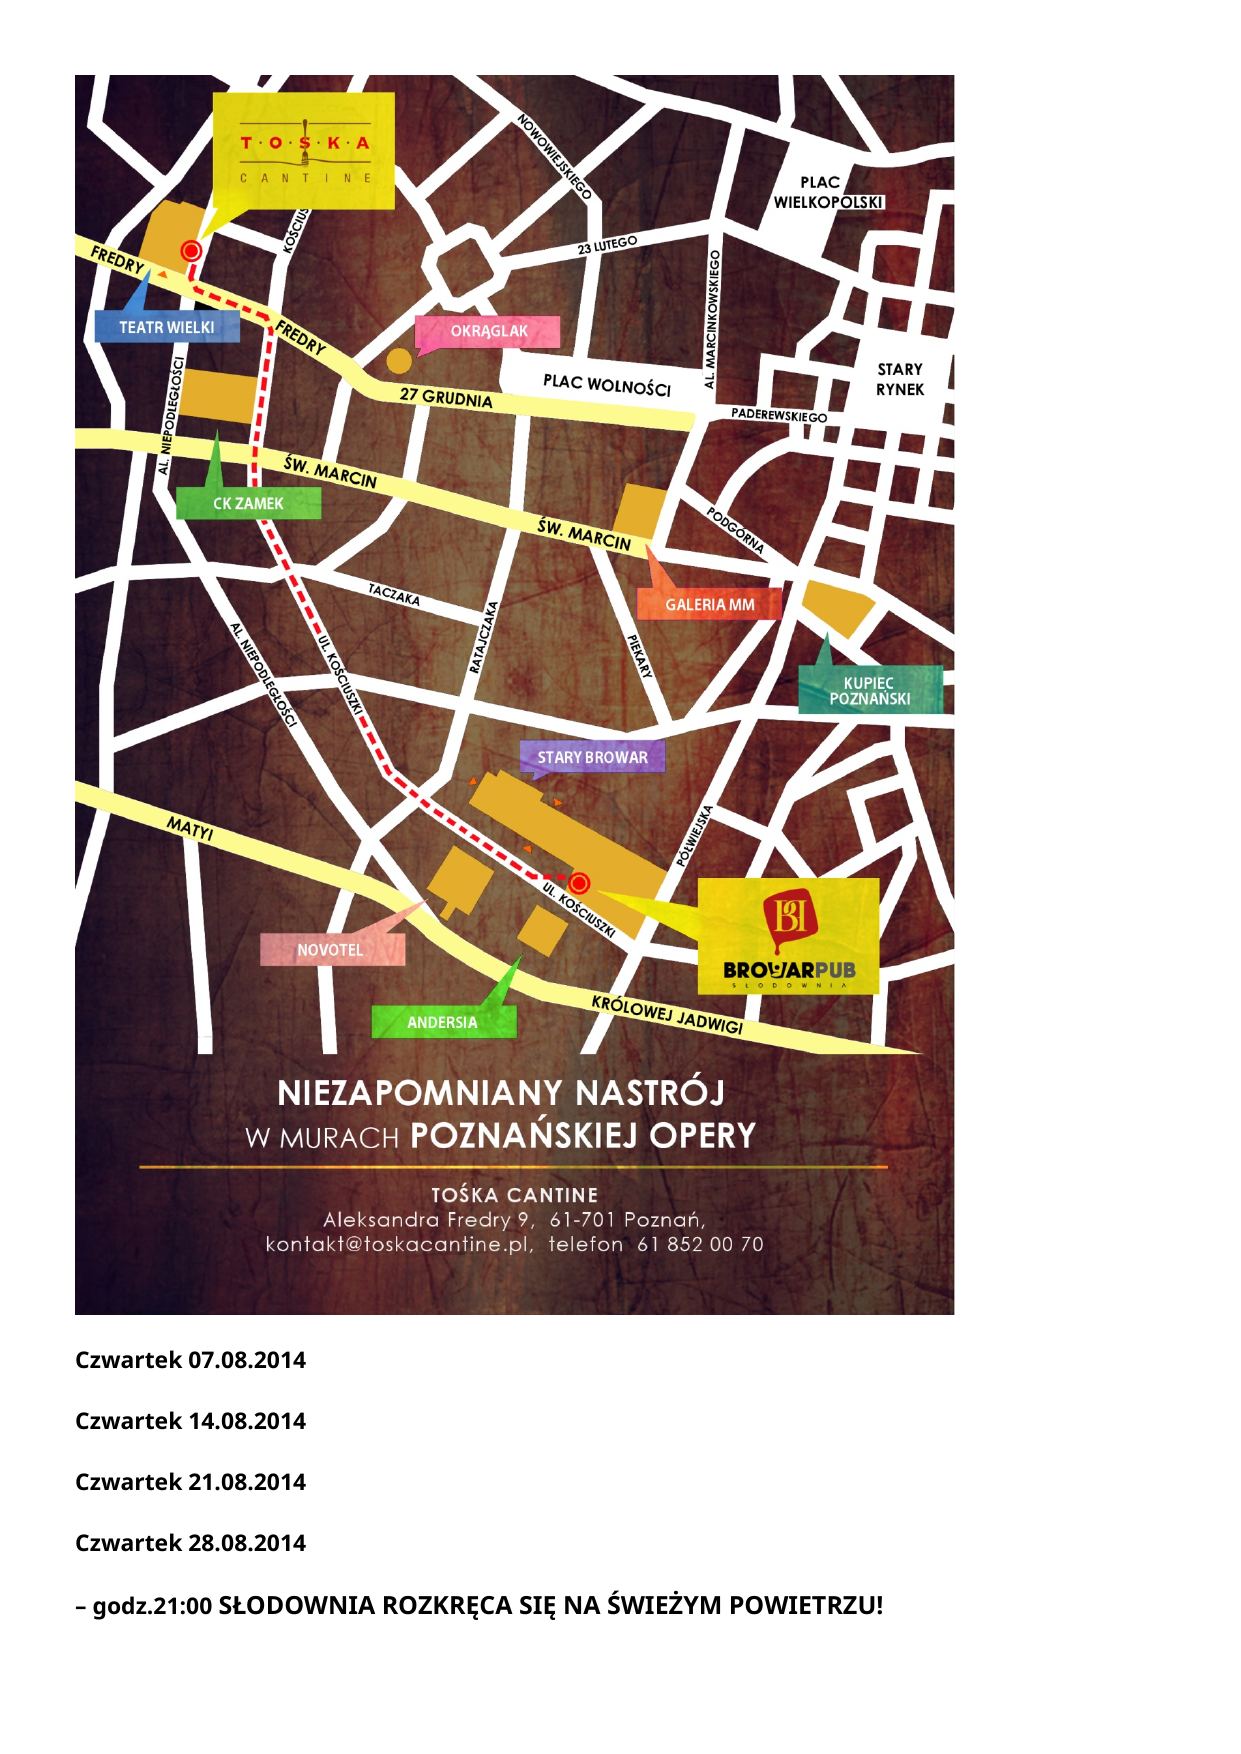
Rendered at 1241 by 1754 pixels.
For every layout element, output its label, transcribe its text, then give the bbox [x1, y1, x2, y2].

text Czwartek 21.08.2014 [75, 1466, 1165, 1497]
text Czwartek 07.08.2014 [75, 1344, 1165, 1375]
text Czwartek 28.08.2014 [75, 1527, 1165, 1558]
text Czwartek 14.08.2014 [75, 1405, 1165, 1436]
text – godz.21:00 SŁODOWNIA ROZKRĘCA SIĘ NA ŚWIEŻYM POWIETRZU! [75, 1588, 1165, 1622]
